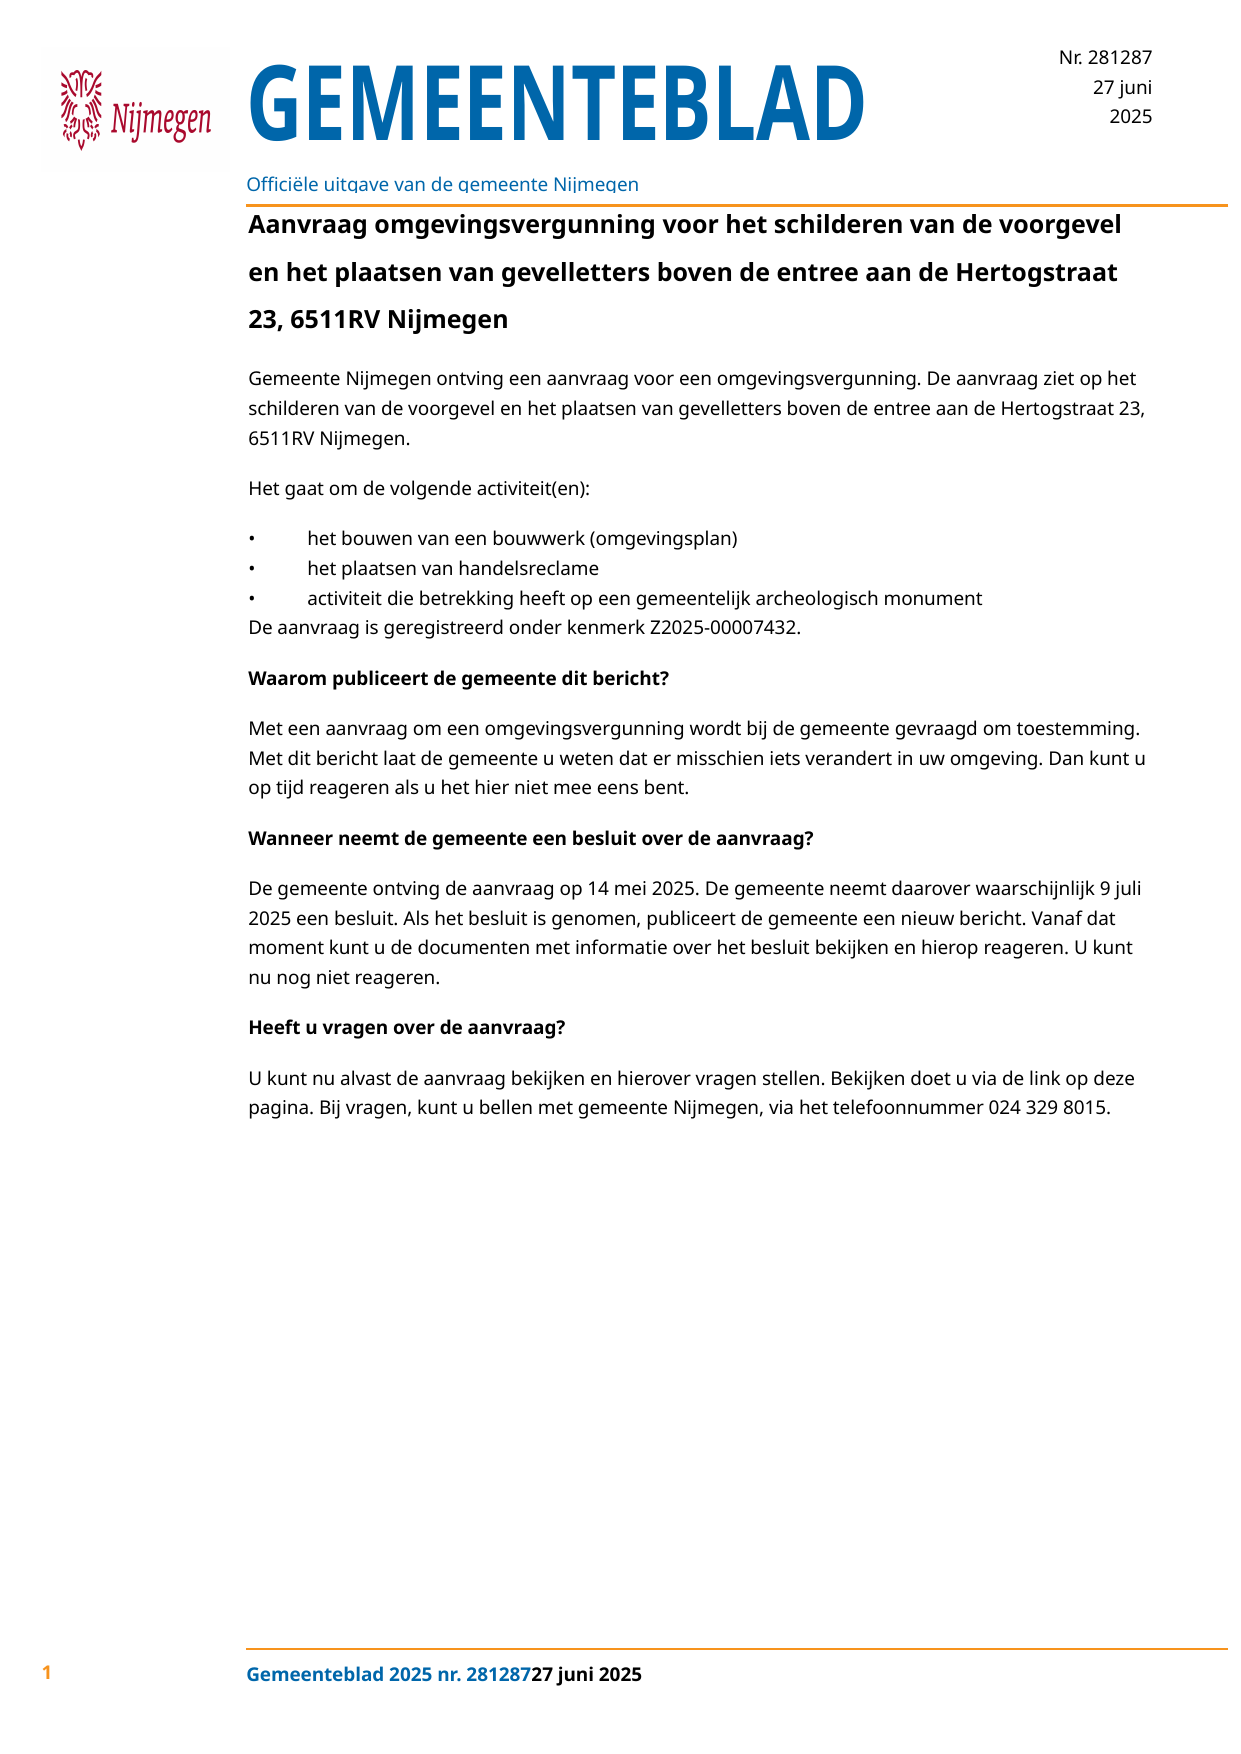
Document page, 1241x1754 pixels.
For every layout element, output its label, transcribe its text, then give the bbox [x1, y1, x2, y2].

list het plaatsen van handelsreclame [248, 555, 1152, 581]
text U kunt nu alvast de aanvraag bekijken en hierover vragen stellen. Bekijken doet u via de link op deze pagina. Bij vragen, kunt u bellen met gemeente Nijmegen, via het telefoonnummer 024 329 8015. [248, 1065, 1152, 1120]
text Het gaat om de volgende activiteit(en): [248, 475, 1152, 501]
list het bouwen van een bouwwerk (omgevingsplan) [248, 526, 1152, 551]
list activiteit die betrekking heeft op een gemeentelijk archeologisch monument [248, 585, 1152, 610]
text De aanvraag is geregistreerd onder kenmerk Z2025-00007432. [248, 614, 1152, 640]
text Met een aanvraag om een omgevingsvergunning wordt bij de gemeente gevraagd om toestemming. Met dit bericht laat de gemeente u weten dat er misschien iets verandert in uw omgeving. Dan kunt u op tijd reageren als u het hier niet mee eens bent. [248, 715, 1152, 800]
text Wanneer neemt de gemeente een besluit over de aanvraag? [248, 825, 1152, 850]
text Aanvraag omgevingsvergunning voor het schilderen van de voorgevel en het plaatsen van gevelletters boven de entree aan de Hertogstraat 23, 6511RV Nijmegen [248, 207, 1152, 336]
picture [41, 47, 231, 172]
text Gemeente Nijmegen ontving een aanvraag voor een omgevingsvergunning. De aanvraag ziet op het schilderen van de voorgevel en het plaatsen van gevelletters boven de entree aan de Hertogstraat 23, 6511RV Nijmegen. [248, 366, 1152, 450]
text Heeft u vragen over de aanvraag? [248, 1014, 1152, 1040]
text Waarom publiceert de gemeente dit bericht? [248, 665, 1152, 690]
text De gemeente ontving de aanvraag op 14 mei 2025. De gemeente neemt daarover waarschijnlijk 9 juli 2025 een besluit. Als het besluit is genomen, publiceert de gemeente een nieuw bericht. Vanaf dat moment kunt u de documenten met informatie over het besluit bekijken en hierop reageren. U kunt nu nog niet reageren. [248, 875, 1152, 989]
